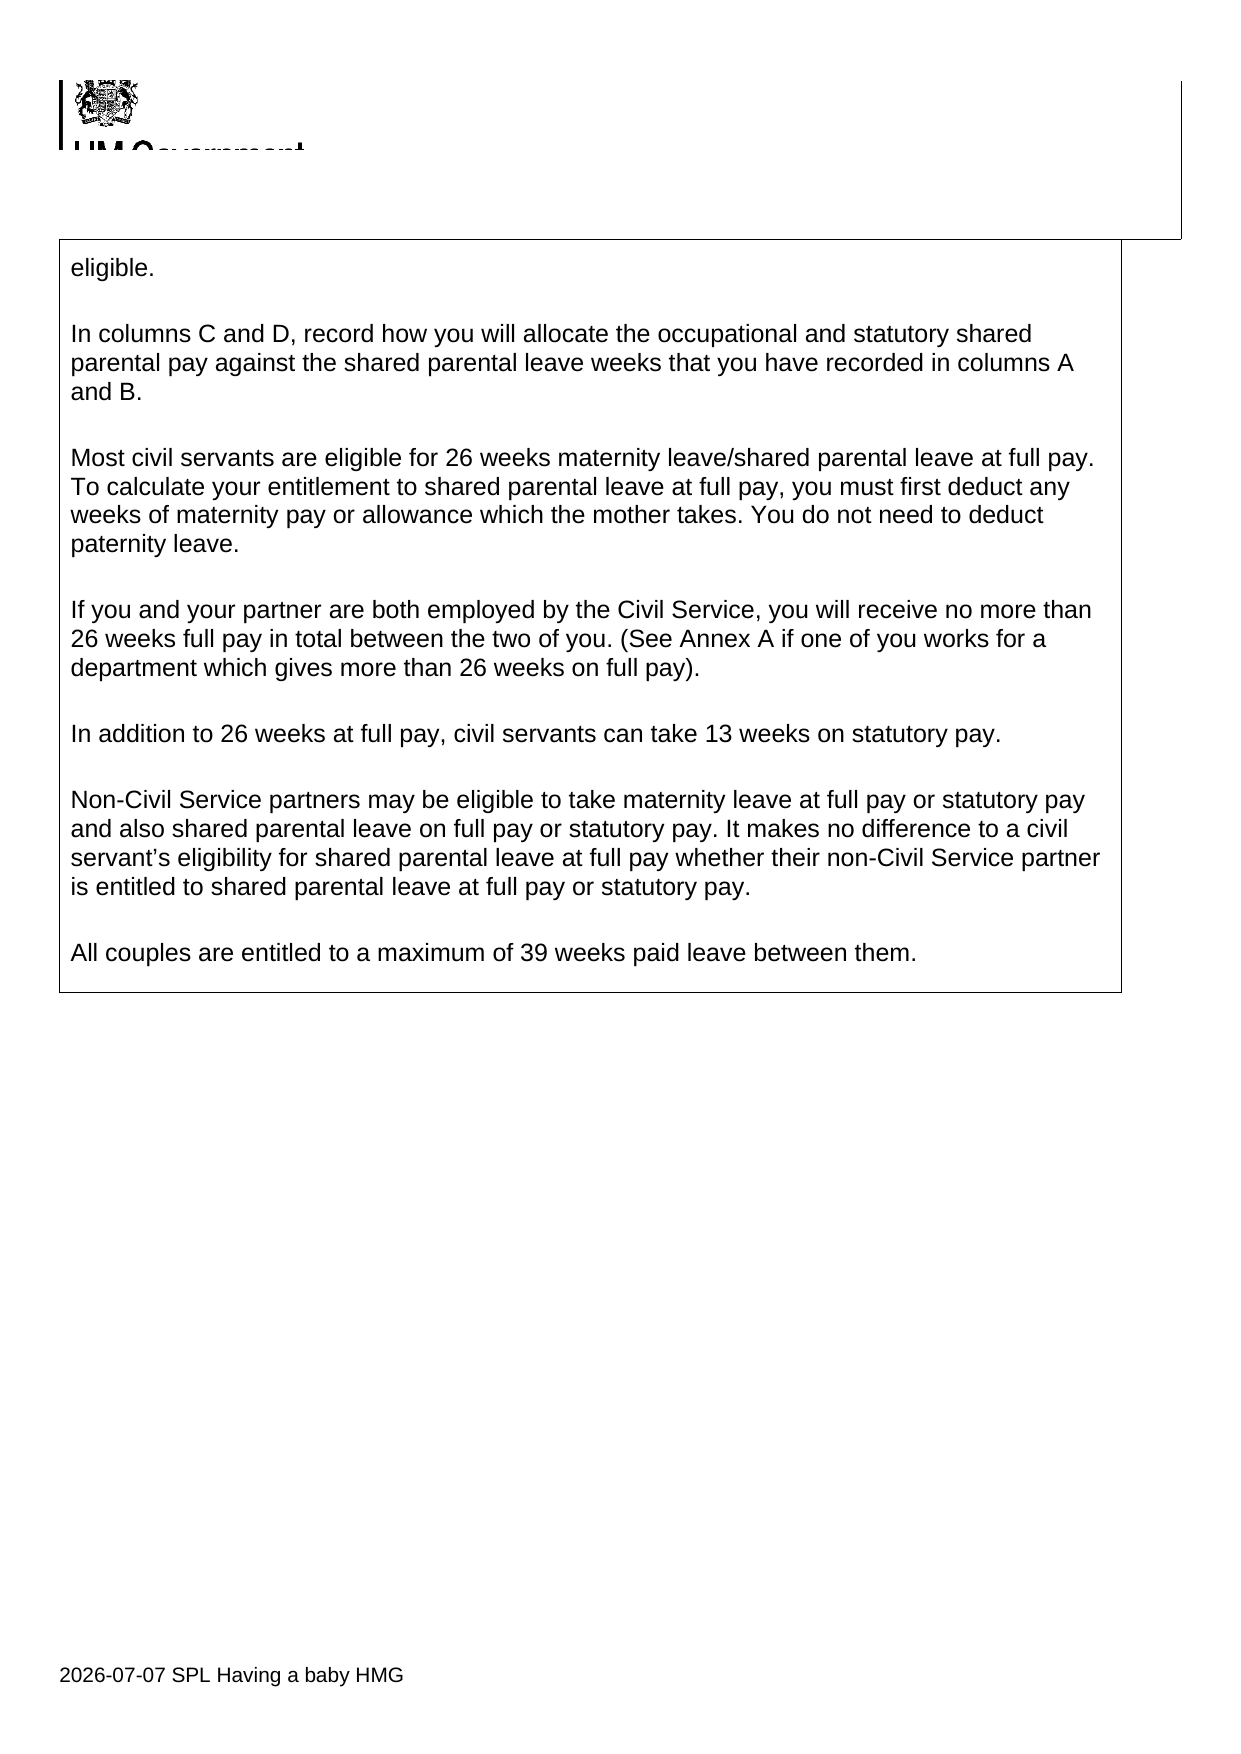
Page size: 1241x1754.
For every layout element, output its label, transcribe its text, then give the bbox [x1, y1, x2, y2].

table_cell eligible. In columns C and D, record how you will allocate the occupational and statutory shared parental pay against the shared parental leave weeks that you have recorded in columns A and B. Most civil servants are eligible for 26 weeks maternity leave/shared parental leave at full pay. To calculate your entitlement to shared parental leave at full pay, you must first deduct any weeks of maternity pay or allowance which the mother takes. You do not need to deduct paternity leave. If you and your partner are both employed by the Civil Service, you will receive no more than 26 weeks full pay in total between the two of you. (See Annex A if one of you works for a department which gives more than 26 weeks on full pay). In addition to 26 weeks at full pay, civil servants can take 13 weeks on statutory pay. Non-Civil Service partners may be eligible to take maternity leave at full pay or statutory pay and also shared parental leave on full pay or statutory pay. It makes no difference to a civil servant’s eligibility for shared parental leave at full pay whether their non-Civil Service partner is entitled to shared parental leave at full pay or statutory pay. All couples are entitled to a maximum of 39 weeks paid leave between them. [60, 240, 1121, 992]
